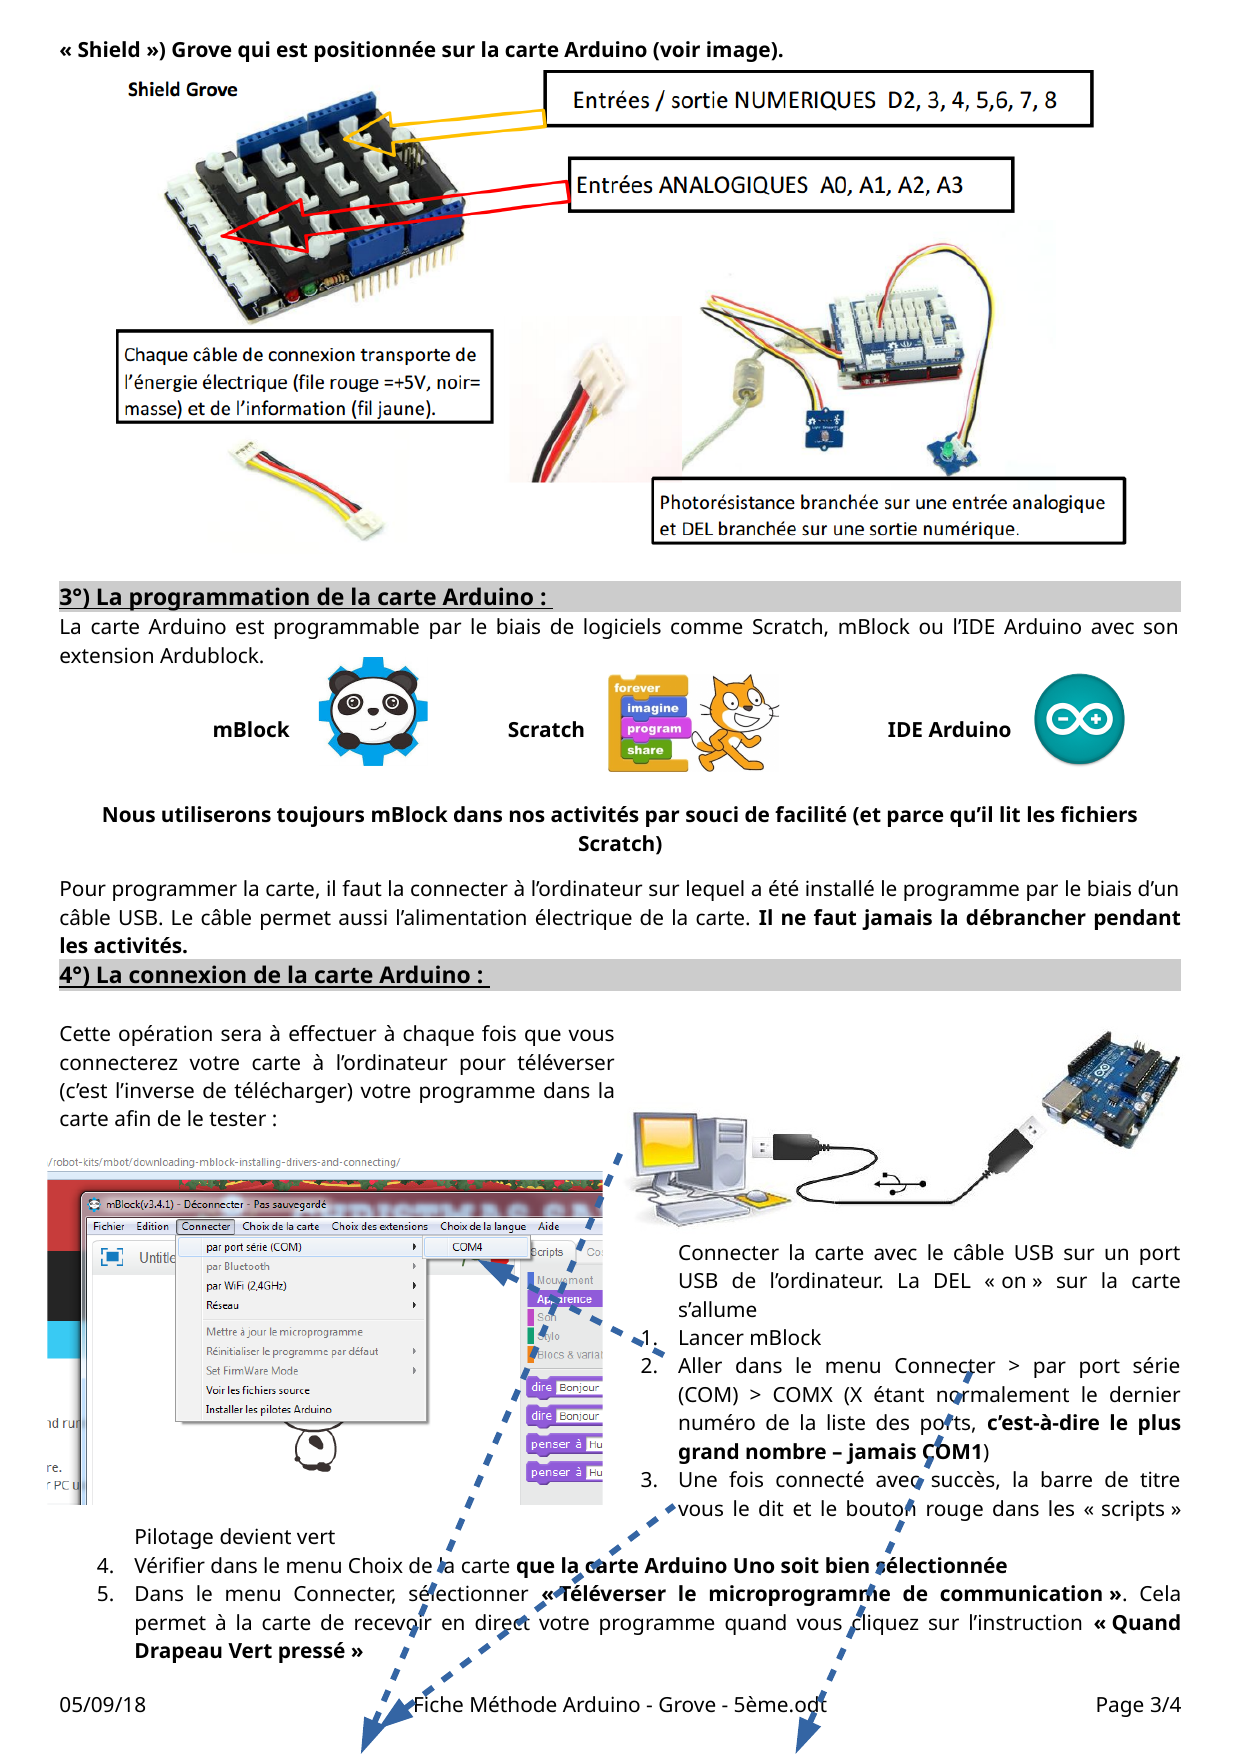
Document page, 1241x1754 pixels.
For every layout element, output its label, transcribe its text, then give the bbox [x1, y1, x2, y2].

list 4°) La connexion de la carte Arduino : [59, 959, 1181, 991]
list Dans le menu Connecter, sélectionner « Téléverser le microprogramme de communication ». Cela permet à la carte de recevoir en direct votre programme quand vous cliquez sur l’instruction « Quand Drapeau Vert pressé » [97, 1579, 1181, 1664]
picture [86, 70, 1139, 565]
list [1129, 715, 1181, 743]
list Nous utiliserons toujours mBlock dans nos activités par souci de facilité (et parce qu’il lit les fichiers Scratch) [59, 800, 1181, 857]
list Vérifier dans le menu Choix de la carte que la carte Arduino Uno soit bien sélectionnée [97, 1551, 1181, 1579]
text « Shield ») Grove qui est positionnée sur la carte Arduino (voir image). [59, 35, 1181, 64]
picture [1030, 670, 1129, 769]
picture [47, 1152, 603, 1505]
picture [608, 674, 780, 772]
list Lancer mBlock [603, 1323, 1181, 1352]
picture [318, 657, 428, 766]
list 3°) La programmation de la carte Arduino : [59, 581, 1181, 612]
text Pour programmer la carte, il faut la connecter à l’ordinateur sur lequel a été installé le programme par le biais d’un câble USB. Le câble permet aussi l’alimentation électrique de la carte. Il ne faut jamais la débrancher pendant les activités. [59, 874, 1181, 959]
picture [615, 1019, 1196, 1238]
list Cette opération sera à effectuer à chaque fois que vous connecterez votre carte à l’ordinateur pour téléverser (c’est l’inverse de télécharger) votre programme dans la carte afin de le tester : [59, 1019, 615, 1133]
list Connecter la carte avec le câble USB sur un port USB de l’ordinateur. La DEL « on » sur la carte s’allume [603, 1190, 1181, 1323]
list Scratch [428, 715, 608, 743]
list Une fois connecté avec succès, la barre de titre vous le dit et le bouton rouge dans les « scripts » Pilotage devient vert [97, 1465, 1181, 1551]
list Aller dans le menu Connecter > par port série (COM) > COMX (X étant normalement le dernier numéro de la liste des ports, c’est-à-dire le plus grand nombre – jamais COM1) [603, 1352, 1181, 1465]
list mBlock [59, 715, 318, 743]
list IDE Arduino [780, 715, 1030, 743]
list La carte Arduino est programmable par le biais de logiciels comme Scratch, mBlock ou l’IDE Arduino avec son extension Ardublock. [59, 612, 1181, 669]
